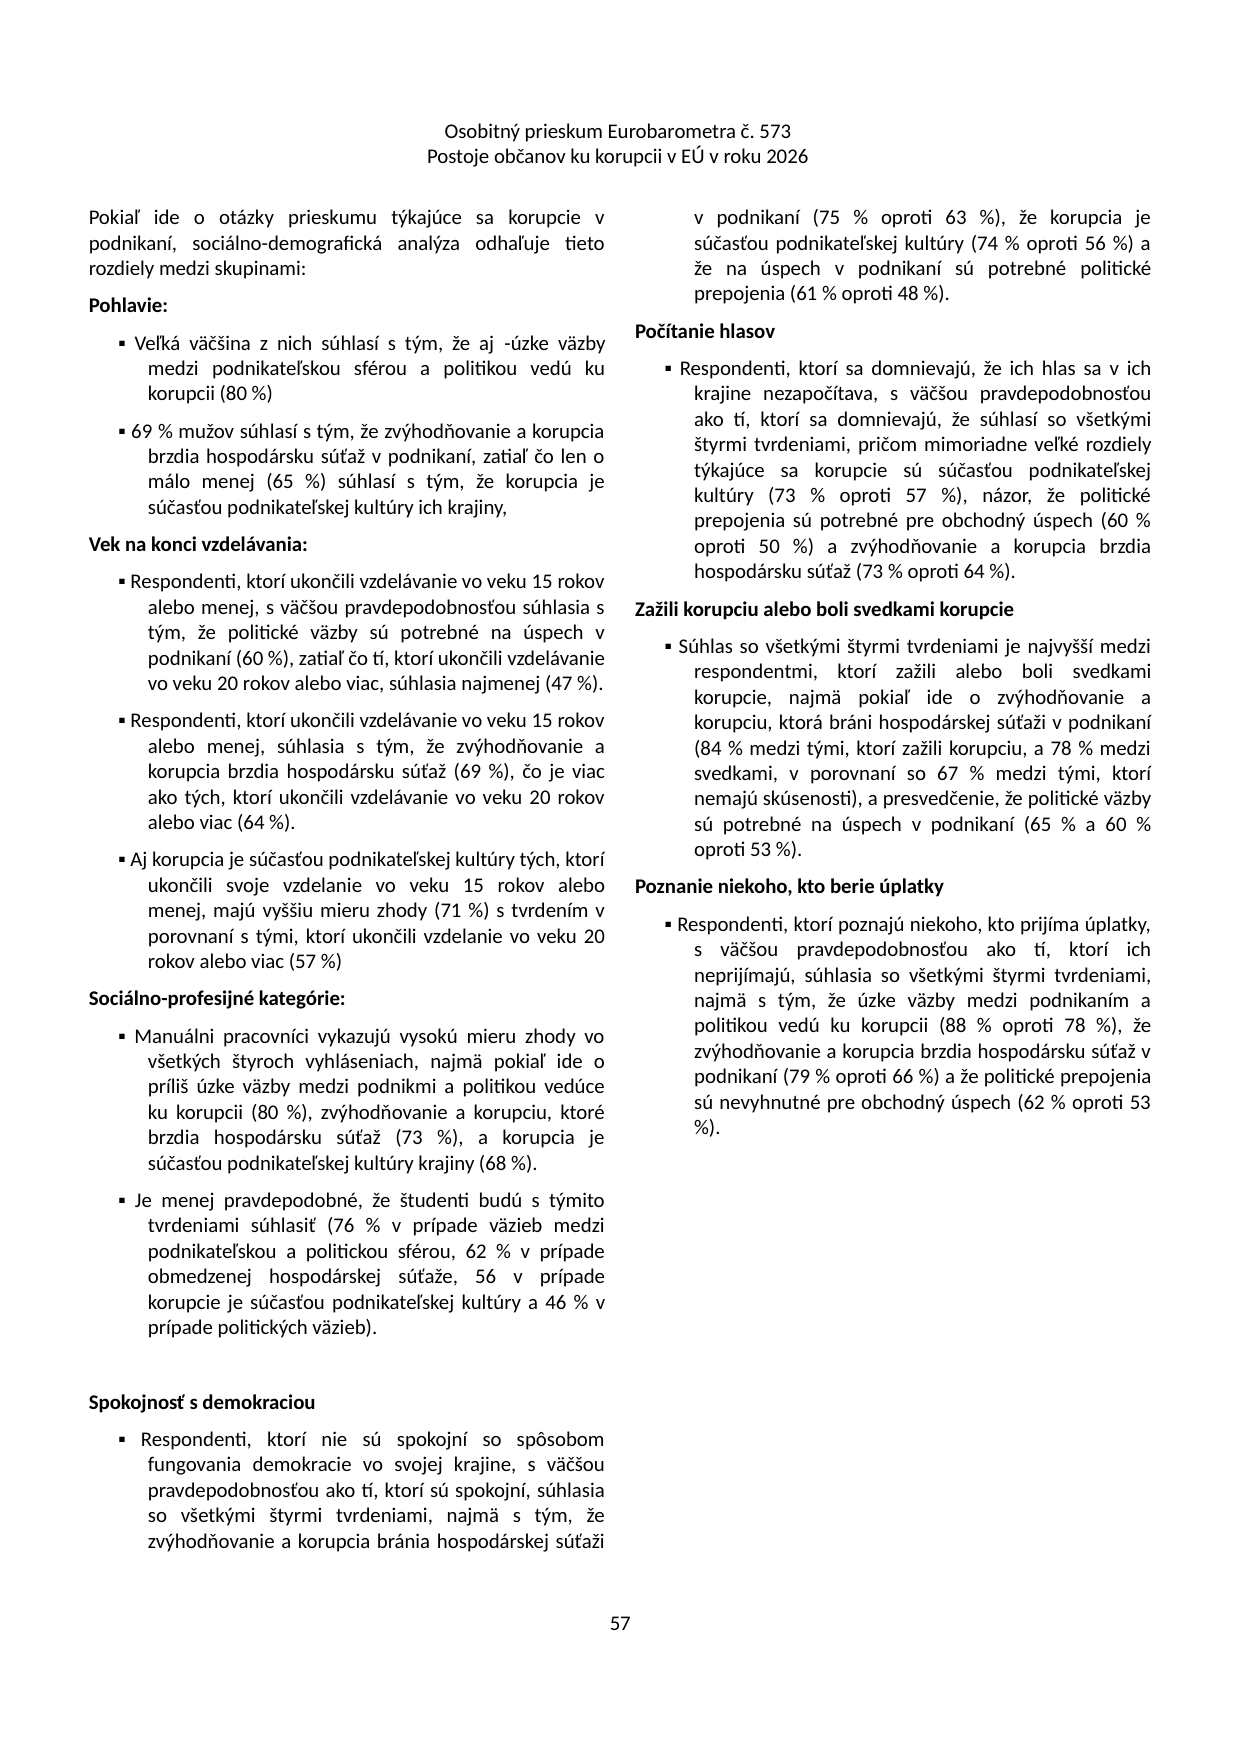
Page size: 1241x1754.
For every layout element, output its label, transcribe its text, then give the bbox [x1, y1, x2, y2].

text ▪ Súhlas so všetkými štyrmi tvrdeniami je najvyšší medzi respondentmi, ktorí zažili alebo boli svedkami korupcie, najmä pokiaľ ide o zvýhodňovanie a korupciu, ktorá bráni hospodárskej súťaži v podnikaní (84 % medzi tými, ktorí zažili korupciu, a 78 % medzi svedkami, v porovnaní so 67 % medzi tými, ktorí nemajú skúsenosti), a presvedčenie, že politické väzby sú potrebné na úspech v podnikaní (65 % a 60 % oproti 53 %). [664, 633, 1152, 862]
text ▪ Respondenti, ktorí sa domnievajú, že ich hlas sa v ich krajine nezapočítava, s väčšou pravdepodobnosťou ako tí, ktorí sa domnievajú, že súhlasí so všetkými štyrmi tvrdeniami, pričom mimoriadne veľké rozdiely týkajúce sa korupcie sú súčasťou podnikateľskej kultúry (73 % oproti 57 %), názor, že politické prepojenia sú potrebné pre obchodný úspech (60 % oproti 50 %) a zvýhodňovanie a korupcia brzdia hospodársku súťaž (73 % oproti 64 %). [664, 355, 1152, 584]
text Spokojnosť s demokraciou [88, 1389, 605, 1414]
text ▪ Respondenti, ktorí poznajú niekoho, kto prijíma úplatky, s väčšou pravdepodobnosťou ako tí, ktorí ich neprijímajú, súhlasia so všetkými štyrmi tvrdeniami, najmä s tým, že úzke väzby medzi podnikaním a politikou vedú ku korupcii (88 % oproti 78 %), že zvýhodňovanie a korupcia brzdia hospodársku súťaž v podnikaní (79 % oproti 66 %) a že politické prepojenia sú nevyhnutné pre obchodný úspech (62 % oproti 53 %). [664, 911, 1152, 1140]
text Zažili korupciu alebo boli svedkami korupcie [635, 596, 1152, 621]
text Vek na konci vzdelávania: [88, 531, 605, 557]
text ▪ Respondenti, ktorí ukončili vzdelávanie vo veku 15 rokov alebo menej, súhlasia s tým, že zvýhodňovanie a korupcia brzdia hospodársku súťaž (69 %), čo je viac ako tých, ktorí ukončili vzdelávanie vo veku 20 rokov alebo viac (64 %). [118, 708, 605, 835]
text ▪ Veľká väčšina z nich súhlasí s tým, že aj ‑úzke väzby medzi podnikateľskou sférou a politikou vedú ku korupcii (80 %) [118, 330, 605, 406]
text Počítanie hlasov [635, 318, 1152, 343]
text ▪ Manuálni pracovníci vykazujú vysokú mieru zhody vo všetkých štyroch vyhláseniach, najmä pokiaľ ide o príliš úzke väzby medzi podnikmi a politikou vedúce ku korupcii (80 %), zvýhodňovanie a korupciu, ktoré brzdia hospodársku súťaž (73 %), a korupcia je súčasťou podnikateľskej kultúry krajiny (68 %). [118, 1023, 605, 1175]
text ▪ Aj korupcia je súčasťou podnikateľskej kultúry tých, ktorí ukončili svoje vzdelanie vo veku 15 rokov alebo menej, majú vyššiu mieru zhody (71 %) s tvrdením v porovnaní s tými, ktorí ukončili vzdelanie vo veku 20 rokov alebo viac (57 %) [118, 847, 605, 974]
text ▪ 69 % mužov súhlasí s tým, že zvýhodňovanie a korupcia brzdia hospodársku súťaž v podnikaní, zatiaľ čo len o málo menej (65 %) súhlasí s tým, že korupcia je súčasťou podnikateľskej kultúry ich krajiny, [118, 418, 605, 519]
text ▪ Respondenti, ktorí ukončili vzdelávanie vo veku 15 rokov alebo menej, s väčšou pravdepodobnosťou súhlasia s tým, že politické väzby sú potrebné na úspech v podnikaní (60 %), zatiaľ čo tí, ktorí ukončili vzdelávanie vo veku 20 rokov alebo viac, súhlasia najmenej (47 %). [118, 569, 605, 696]
text v podnikaní (75 % oproti 63 %), že korupcia je súčasťou podnikateľskej kultúry (74 % oproti 56 %) a že na úspech v podnikaní sú potrebné politické prepojenia (61 % oproti 48 %). [664, 204, 1152, 306]
text Poznanie niekoho, kto berie úplatky [635, 874, 1152, 899]
text ▪ Je menej pravdepodobné, že študenti budú s týmito tvrdeniami súhlasiť (76 % v prípade väzieb medzi podnikateľskou a politickou sférou, 62 % v prípade obmedzenej hospodárskej súťaže, 56 v prípade korupcie je súčasťou podnikateľskej kultúry a 46 % v prípade politických väzieb). [118, 1187, 605, 1340]
text Sociálno-profesijné kategórie: [88, 986, 605, 1011]
text ▪ Respondenti, ktorí nie sú spokojní so spôsobom fungovania demokracie vo svojej krajine, s väčšou pravdepodobnosťou ako tí, ktorí sú spokojní, súhlasia so všetkými štyrmi tvrdeniami, najmä s tým, že zvýhodňovanie a korupcia bránia hospodárskej súťaži [118, 1426, 605, 1553]
text Pokiaľ ide o otázky prieskumu týkajúce sa korupcie v podnikaní, sociálno-demografická analýza odhaľuje tieto rozdiely medzi skupinami: [88, 204, 605, 281]
text Pohlavie: [88, 292, 605, 318]
